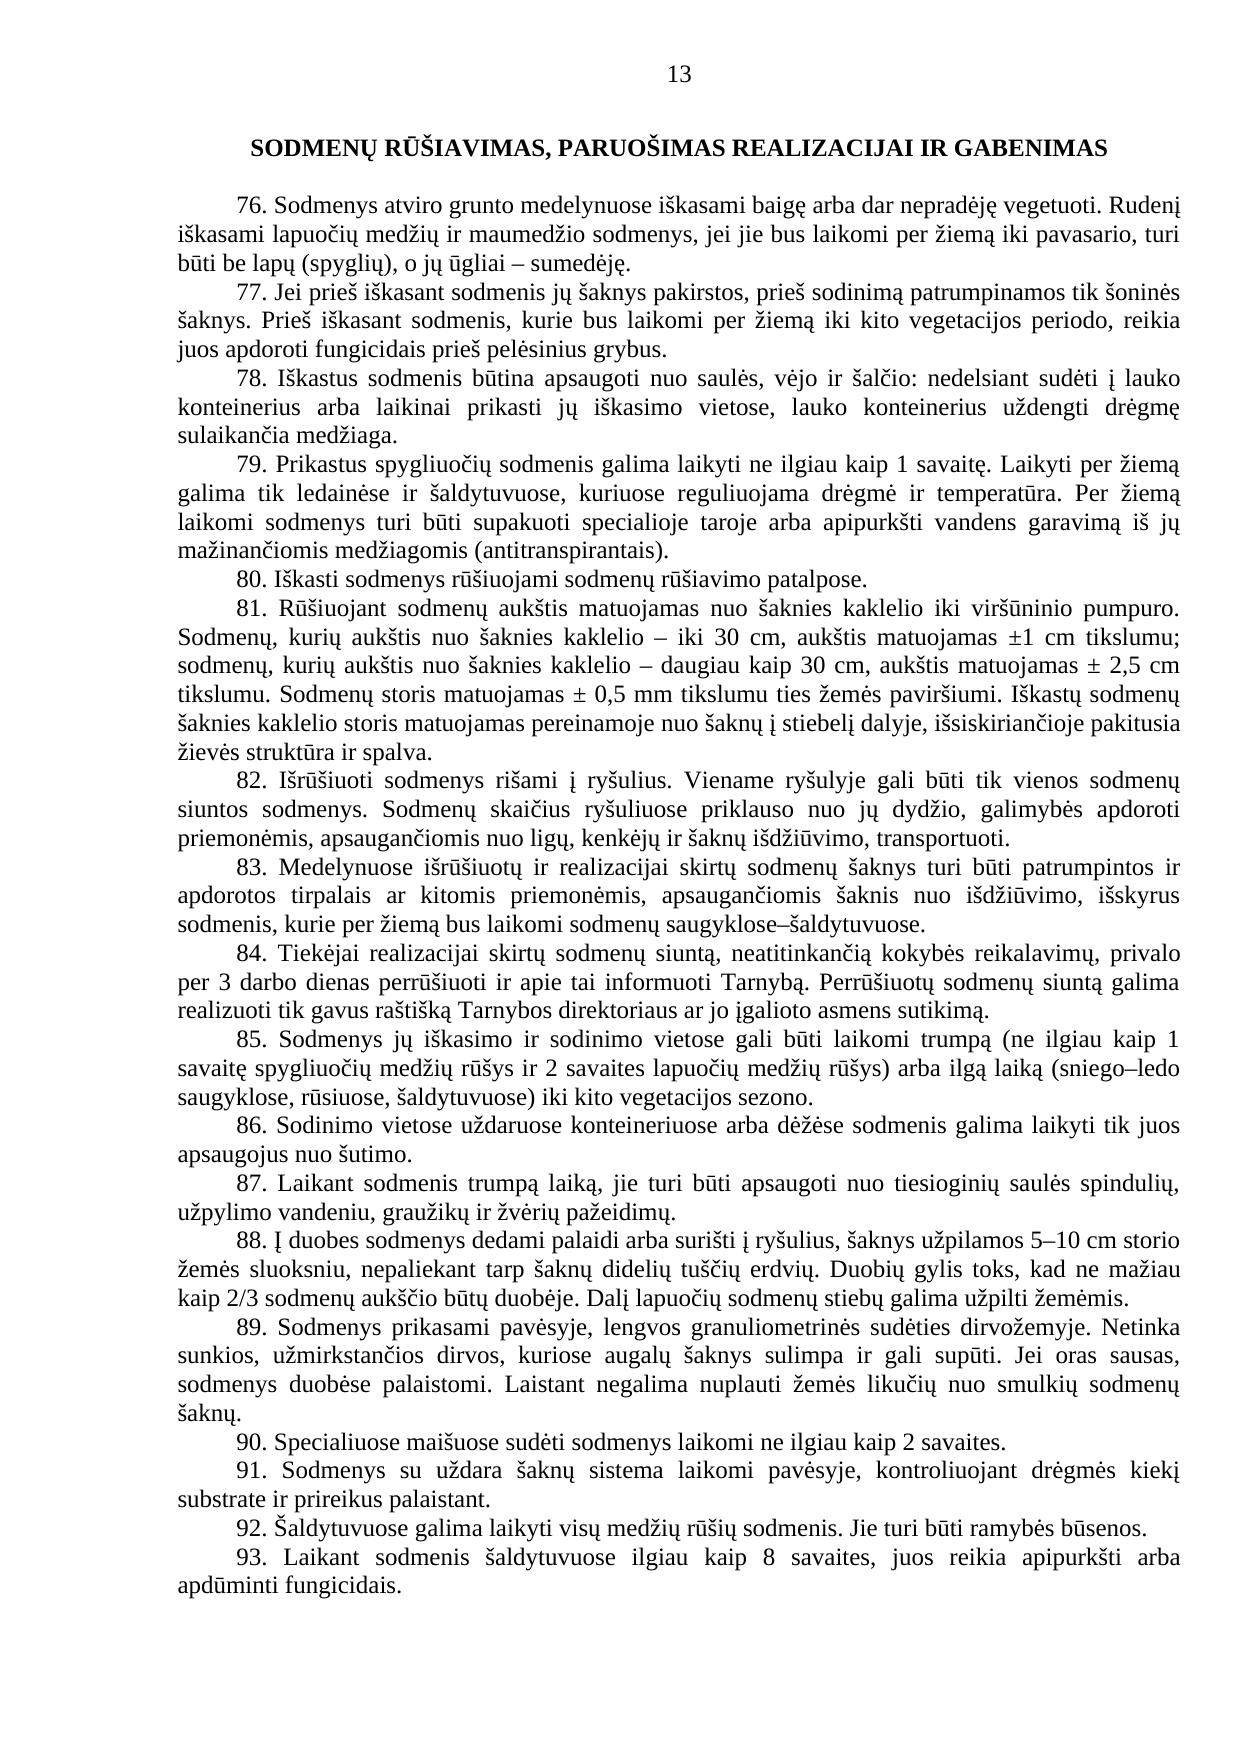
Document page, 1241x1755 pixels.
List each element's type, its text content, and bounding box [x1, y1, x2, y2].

text 78. Iškastus sodmenis būtina apsaugoti nuo saulės, vėjo ir šalčio: nedelsiant sudėti į lauko konteinerius arba laikinai prikasti jų iškasimo vietose, lauko konteinerius uždengti drėgmę sulaikančia medžiaga. [177, 363, 1181, 449]
text 86. Sodinimo vietose uždaruose konteineriuose arba dėžėse sodmenis galima laikyti tik juos apsaugojus nuo šutimo. [177, 1110, 1181, 1168]
text 84. Tiekėjai realizacijai skirtų sodmenų siuntą, neatitinkančią kokybės reikalavimų, privalo per 3 darbo dienas perrūšiuoti ir apie tai informuoti Tarnybą. Perrūšiuotų sodmenų siuntą galima realizuoti tik gavus raštišką Tarnybos direktoriaus ar jo įgalioto asmens sutikimą. [177, 938, 1181, 1024]
text 85. Sodmenys jų iškasimo ir sodinimo vietose gali būti laikomi trumpą (ne ilgiau kaip 1 savaitę spygliuočių medžių rūšys ir 2 savaites lapuočių medžių rūšys) arba ilgą laiką (sniego–ledo saugyklose, rūsiuose, šaldytuvuose) iki kito vegetacijos sezono. [177, 1024, 1181, 1110]
text SODMENŲ RŪŠIAVIMAS, PARUOŠIMAS REALIZACIJAI IR GABENIMAS [177, 133, 1181, 162]
text 76. Sodmenys atviro grunto medelynuose iškasami baigę arba dar nepradėję vegetuoti. Rudenį iškasami lapuočių medžių ir maumedžio sodmenys, jei jie bus laikomi per žiemą iki pavasario, turi būti be lapų (spyglių), o jų ūgliai – sumedėję. [177, 190, 1181, 277]
text 90. Specialiuose maišuose sudėti sodmenys laikomi ne ilgiau kaip 2 savaites. [177, 1427, 1181, 1455]
text 89. Sodmenys prikasami pavėsyje, lengvos granuliometrinės sudėties dirvožemyje. Netinka sunkios, užmirkstančios dirvos, kuriose augalų šaknys sulimpa ir gali supūti. Jei oras sausas, sodmenys duobėse palaistomi. Laistant negalima nuplauti žemės likučių nuo smulkių sodmenų šaknų. [177, 1312, 1181, 1427]
text 79. Prikastus spygliuočių sodmenis galima laikyti ne ilgiau kaip 1 savaitę. Laikyti per žiemą galima tik ledainėse ir šaldytuvuose, kuriuose reguliuojama drėgmė ir temperatūra. Per žiemą laikomi sodmenys turi būti supakuoti specialioje taroje arba apipurkšti vandens garavimą iš jų mažinančiomis medžiagomis (antitranspirantais). [177, 449, 1181, 564]
text 81. Rūšiuojant sodmenų aukštis matuojamas nuo šaknies kaklelio iki viršūninio pumpuro. Sodmenų, kurių aukštis nuo šaknies kaklelio – iki 30 cm, aukštis matuojamas ±1 cm tikslumu; sodmenų, kurių aukštis nuo šaknies kaklelio – daugiau kaip 30 cm, aukštis matuojamas ± 2,5 cm tikslumu. Sodmenų storis matuojamas ± 0,5 mm tikslumu ties žemės paviršiumi. Iškastų sodmenų šaknies kaklelio storis matuojamas pereinamoje nuo šaknų į stiebelį dalyje, išsiskiriančioje pakitusia žievės struktūra ir spalva. [177, 593, 1181, 765]
text 87. Laikant sodmenis trumpą laiką, jie turi būti apsaugoti nuo tiesioginių saulės spindulių, užpylimo vandeniu, graužikų ir žvėrių pažeidimų. [177, 1168, 1181, 1225]
text 93. Laikant sodmenis šaldytuvuose ilgiau kaip 8 savaites, juos reikia apipurkšti arba apdūminti fungicidais. [177, 1542, 1181, 1599]
text 92. Šaldytuvuose galima laikyti visų medžių rūšių sodmenis. Jie turi būti ramybės būsenos. [177, 1513, 1181, 1542]
text 80. Iškasti sodmenys rūšiuojami sodmenų rūšiavimo patalpose. [177, 564, 1181, 593]
text 77. Jei prieš iškasant sodmenis jų šaknys pakirstos, prieš sodinimą patrumpinamos tik šoninės šaknys. Prieš iškasant sodmenis, kurie bus laikomi per žiemą iki kito vegetacijos periodo, reikia juos apdoroti fungicidais prieš pelėsinius grybus. [177, 277, 1181, 363]
text 88. Į duobes sodmenys dedami palaidi arba surišti į ryšulius, šaknys užpilamos 5–10 cm storio žemės sluoksniu, nepaliekant tarp šaknų didelių tuščių erdvių. Duobių gylis toks, kad ne mažiau kaip 2/3 sodmenų aukščio būtų duobėje. Dalį lapuočių sodmenų stiebų galima užpilti žemėmis. [177, 1225, 1181, 1312]
text 91. Sodmenys su uždara šaknų sistema laikomi pavėsyje, kontroliuojant drėgmės kiekį substrate ir prireikus palaistant. [177, 1455, 1181, 1513]
text 83. Medelynuose išrūšiuotų ir realizacijai skirtų sodmenų šaknys turi būti patrumpintos ir apdorotos tirpalais ar kitomis priemonėmis, apsaugančiomis šaknis nuo išdžiūvimo, išskyrus sodmenis, kurie per žiemą bus laikomi sodmenų saugyklose–šaldytuvuose. [177, 852, 1181, 938]
text 82. Išrūšiuoti sodmenys rišami į ryšulius. Viename ryšulyje gali būti tik vienos sodmenų siuntos sodmenys. Sodmenų skaičius ryšuliuose priklauso nuo jų dydžio, galimybės apdoroti priemonėmis, apsaugančiomis nuo ligų, kenkėjų ir šaknų išdžiūvimo, transportuoti. [177, 765, 1181, 852]
